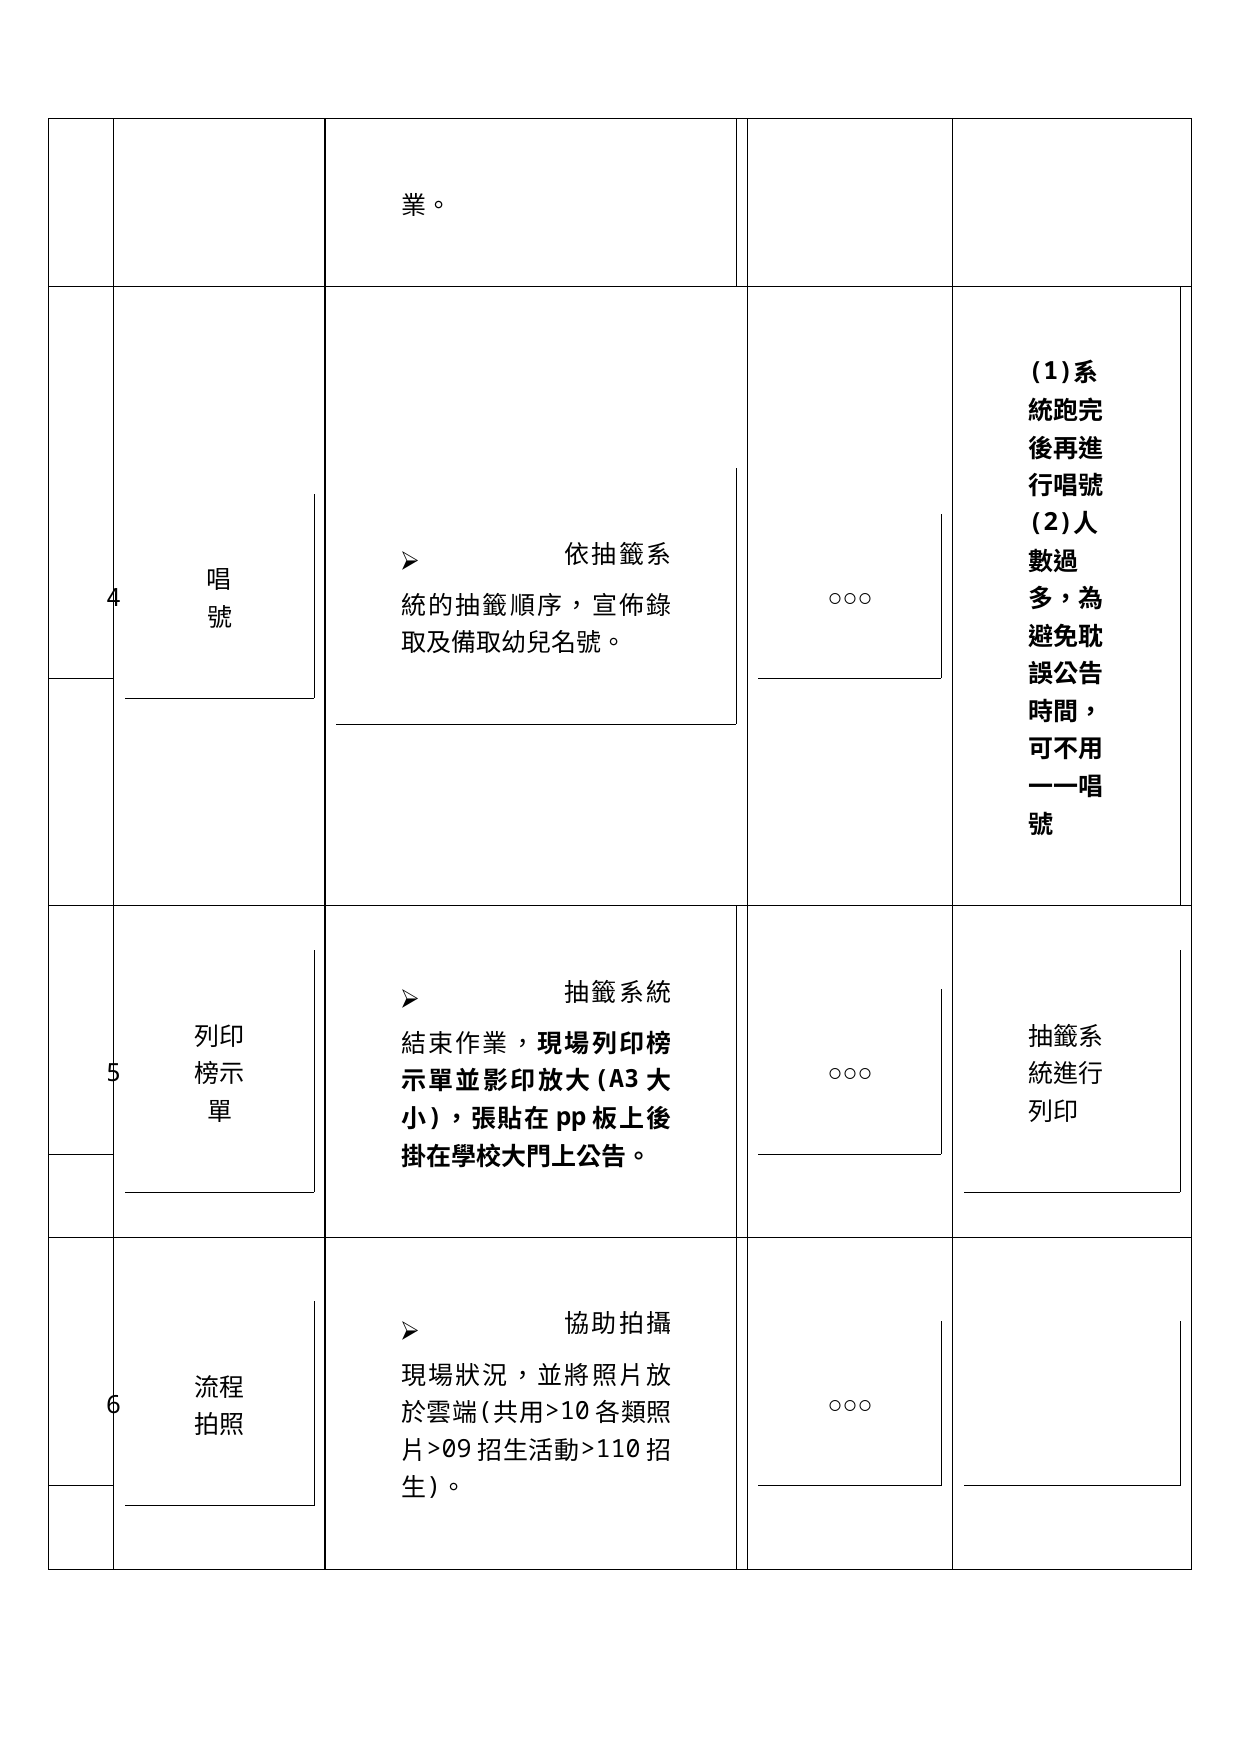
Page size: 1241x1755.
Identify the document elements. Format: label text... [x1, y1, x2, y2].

table_cell 5 [49, 1155, 113, 1237]
table_cell 4 [49, 287, 113, 678]
table_cell 抽籤系統結束作業，現場列印榜示單並影印放大(A3大小)，張貼在pp板上後掛在學校大門上公告。 [326, 906, 736, 1237]
table_cell 5 [49, 906, 113, 1154]
table_cell [737, 906, 747, 1237]
table_cell 6 [49, 1486, 113, 1569]
table_cell 抽籤系統進行列印 [953, 906, 1191, 1237]
table_cell [953, 1238, 1191, 1569]
table_cell 6 [49, 1238, 113, 1485]
table_cell 列印榜示單 [114, 906, 324, 1237]
table_cell [1181, 287, 1191, 905]
table_cell 流程拍照 [114, 1238, 324, 1569]
table_cell 從招生系統下載登記資料，並以抽籤系統進行抽籤作業。 [737, 119, 747, 286]
table_cell [748, 119, 952, 286]
table_cell 依抽籤系統的抽籤順序，宣佈錄取及備取幼兒名號。 [326, 287, 747, 905]
table_cell 協助拍攝現場狀況，並將照片放於雲端(共用>10各類照片>09招生活動>110招生)。 [326, 1238, 736, 1569]
table_cell 操作電腦 [114, 119, 324, 286]
table_cell 3 [49, 119, 113, 286]
table_cell 唱 號 [114, 287, 324, 905]
table_cell 從招生系統下載登記資料，並以抽籤系統進行抽籤作業。 [326, 119, 736, 286]
table_cell [953, 119, 1191, 286]
table_cell (1)系統跑完後再進行唱號 (2)人數過多，為避免耽誤公告時間，可不用一一唱號 [953, 287, 1180, 905]
table_cell ○○○ [748, 287, 952, 905]
table_cell 4 [49, 679, 113, 905]
table_cell [737, 1238, 747, 1569]
table_cell ○○○ [748, 906, 952, 1237]
table_cell ○○○ [748, 1238, 952, 1569]
